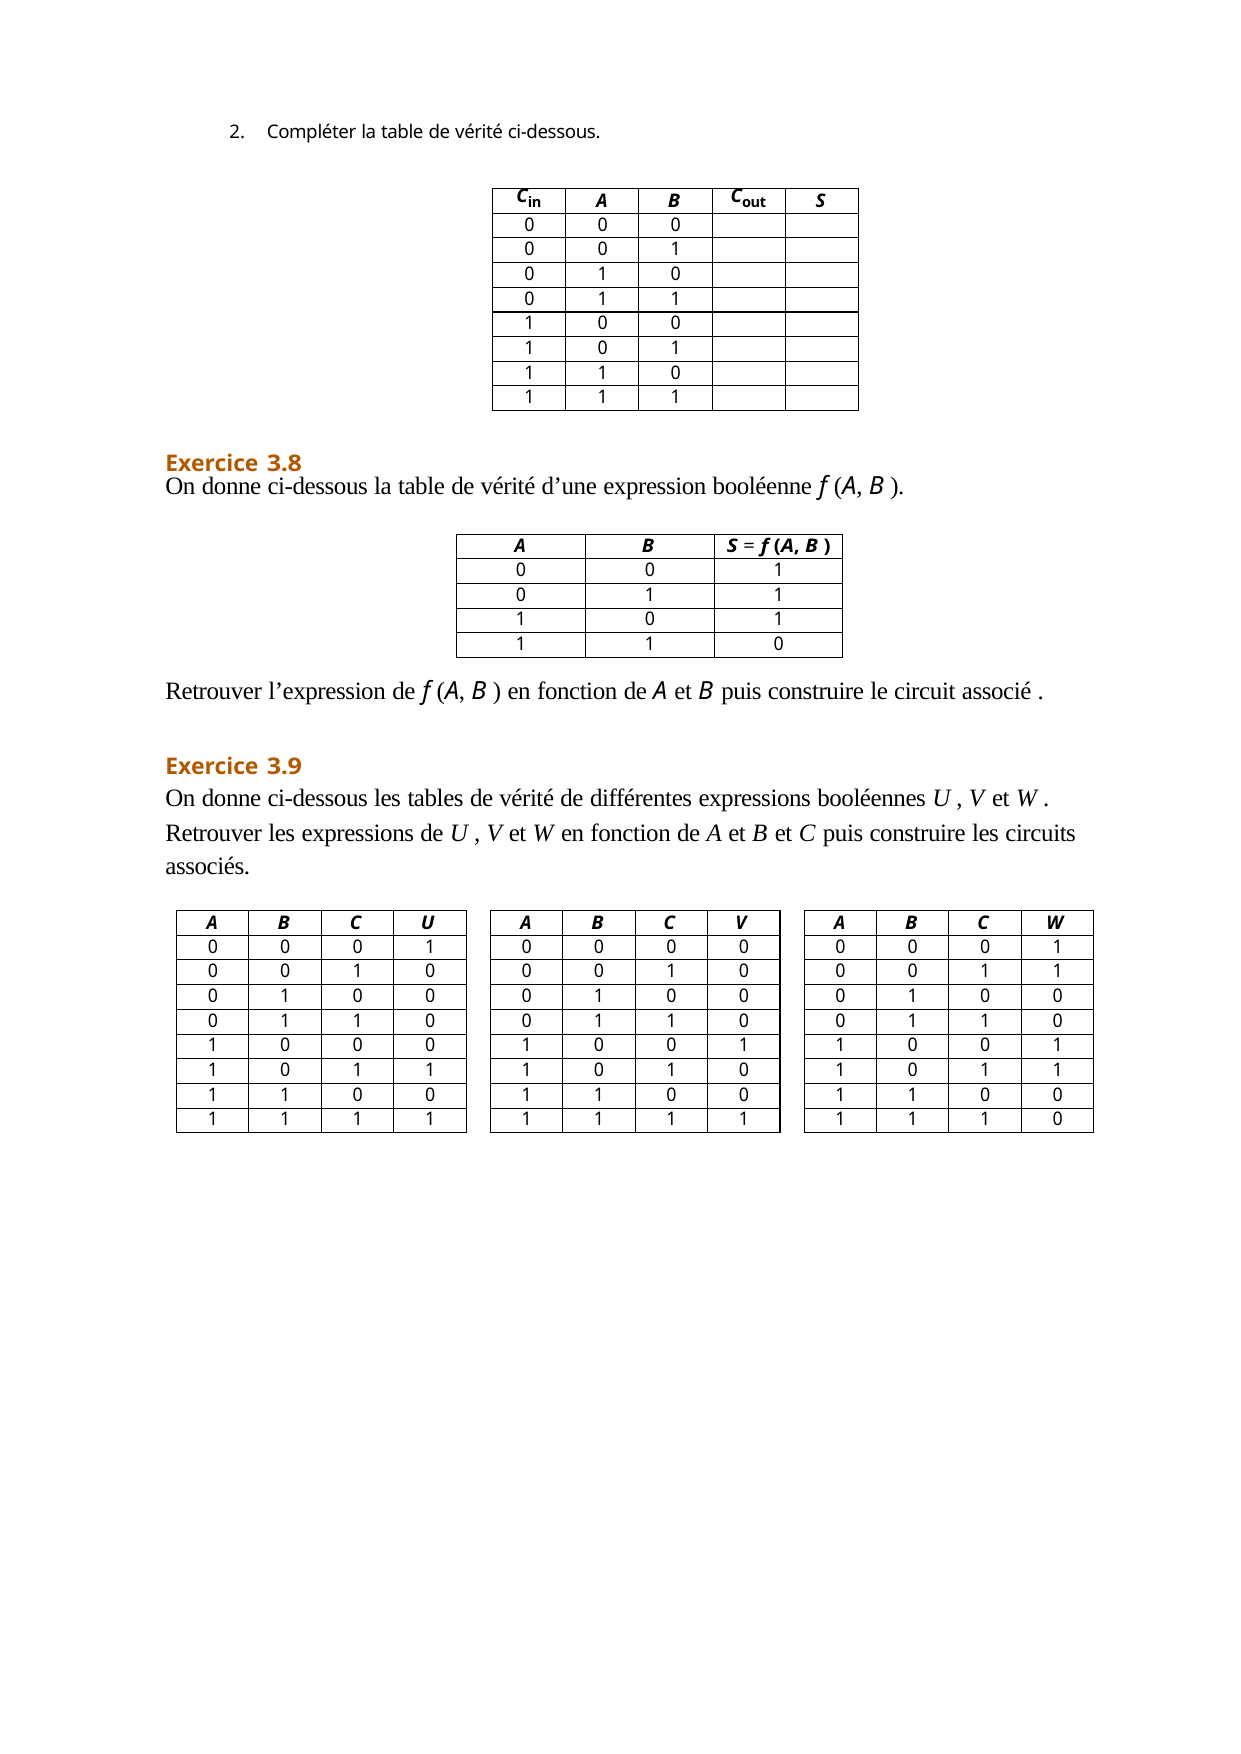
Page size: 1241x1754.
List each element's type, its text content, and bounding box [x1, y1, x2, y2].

table_cell 1 [639, 238, 712, 262]
table_cell [786, 238, 858, 262]
text 0 [494, 936, 559, 957]
table_cell [786, 288, 858, 311]
text 0 [253, 1035, 318, 1056]
text 0 [808, 985, 873, 1007]
text 1 [953, 1109, 1018, 1130]
table_cell [786, 337, 858, 361]
text 0 [712, 936, 776, 957]
text 1 [881, 1109, 945, 1130]
table_cell 0 [586, 609, 714, 632]
table_cell 0 [457, 559, 585, 583]
text 0 [881, 936, 945, 957]
text 0 [253, 960, 318, 982]
text 0 [326, 1035, 390, 1056]
table_cell [713, 362, 785, 385]
text 0 [639, 1084, 704, 1106]
text On donne ci-dessous la table de vérité d’une expression booléenne f (A, B ). [165, 477, 824, 499]
text C [323, 911, 390, 934]
table_cell [713, 238, 785, 262]
text 0 [181, 960, 246, 982]
text 1 [639, 1059, 704, 1081]
text 0 [181, 985, 246, 1007]
text V [709, 911, 775, 934]
table_cell [713, 263, 785, 287]
text 0 [253, 936, 318, 957]
table_cell 1 [493, 386, 565, 410]
table_cell [786, 263, 858, 287]
table_cell 0 [586, 559, 714, 583]
table_cell 1 [566, 263, 638, 287]
table_cell 0 [493, 238, 565, 262]
text U [396, 911, 462, 934]
table_cell 1 [715, 584, 842, 607]
text A [181, 911, 246, 934]
table_cell 0 [715, 633, 842, 657]
table_cell 1 [639, 288, 712, 311]
text Exercice 3.8 [165, 450, 1122, 477]
text 0 [881, 1035, 945, 1056]
text 0 [326, 1084, 390, 1106]
text Retrouver l’expression de f (A, B ) en fonction de A et B puis construire le circuit associé . [165, 673, 1122, 707]
text 1 [639, 1109, 704, 1130]
text 1 [1026, 936, 1090, 957]
text 0 [253, 1059, 318, 1081]
text On donne ci-dessous les tables de vérité de différentes expressions booléennes U , V et W . [165, 783, 1122, 812]
text 0 [953, 1035, 1018, 1056]
text 0 [712, 1010, 776, 1031]
table_cell 1 [639, 337, 712, 361]
text 1 [1026, 1059, 1090, 1081]
text 0 [639, 936, 704, 957]
text 0 [567, 1059, 632, 1081]
text Retrouver les expressions de U , V et W en fonction de A et B et C puis construire les circuits associés. [165, 818, 1122, 880]
text 1 [181, 1084, 246, 1106]
table_cell 1 [586, 584, 714, 607]
table_cell [786, 214, 858, 237]
text 1 [253, 1109, 318, 1130]
table_header B [586, 535, 714, 558]
text 0 [808, 1010, 873, 1031]
text 1 [253, 1010, 318, 1031]
table_cell 1 [639, 386, 712, 410]
text 1 [326, 1059, 390, 1081]
table_cell [713, 337, 785, 361]
text B [252, 911, 318, 934]
text 0 [398, 1010, 463, 1031]
text 1 [953, 1010, 1018, 1031]
text 1 [253, 985, 318, 1007]
text 0 [398, 1035, 463, 1056]
text 0 [181, 936, 246, 957]
text 1 [712, 1035, 776, 1056]
text 0 [326, 985, 390, 1007]
text 0 [808, 960, 873, 982]
list Compléter la table de vérité ci-dessous. [229, 118, 1122, 144]
text 1 [953, 1059, 1018, 1081]
text 0 [712, 985, 776, 1007]
text C [951, 911, 1018, 934]
text 1 [253, 1084, 318, 1106]
table_cell 1 [493, 313, 565, 336]
table_cell 1 [715, 609, 842, 632]
text 0 [181, 1010, 246, 1031]
text 1 [326, 960, 390, 982]
text 1 [808, 1059, 873, 1081]
text 0 [881, 960, 945, 982]
text 1 [712, 1109, 776, 1130]
text On donne ci-dessous la table de vérité d’une expression booléenne f (A, B ). [821, 477, 1122, 499]
text 1 [808, 1084, 873, 1106]
text 1 [494, 1035, 559, 1056]
text 0 [567, 936, 632, 957]
table_header Cin [493, 189, 565, 213]
table_cell [713, 214, 785, 237]
text 1 [326, 1010, 390, 1031]
text 0 [398, 960, 463, 982]
table_cell 0 [639, 263, 712, 287]
text 0 [639, 985, 704, 1007]
table_header S [786, 189, 858, 213]
text 1 [808, 1109, 873, 1130]
text 0 [567, 1035, 632, 1056]
text 0 [953, 985, 1018, 1007]
text 1 [1026, 1035, 1090, 1056]
text 1 [881, 1010, 945, 1031]
table_cell 0 [493, 214, 565, 237]
text 1 [1026, 960, 1090, 982]
text 1 [567, 1084, 632, 1106]
text 1 [398, 1059, 463, 1081]
text 0 [1026, 1084, 1090, 1106]
table_cell 1 [566, 288, 638, 311]
text 1 [494, 1084, 559, 1106]
text 0 [808, 936, 873, 957]
text 0 [494, 985, 559, 1007]
table_cell 0 [457, 584, 585, 607]
text 0 [712, 1084, 776, 1106]
text A [809, 911, 873, 934]
text 0 [712, 960, 776, 982]
table_cell 0 [639, 313, 712, 336]
text 1 [881, 985, 945, 1007]
text W [1023, 911, 1089, 934]
text 1 [398, 936, 463, 957]
text 0 [398, 985, 463, 1007]
text 0 [953, 1084, 1018, 1106]
table_cell 0 [639, 214, 712, 237]
text 0 [953, 936, 1018, 957]
text 1 [881, 1084, 945, 1106]
text 1 [398, 1109, 463, 1130]
table_cell [713, 288, 785, 311]
text 1 [567, 1109, 632, 1130]
text 1 [181, 1109, 246, 1130]
table_cell 1 [715, 559, 842, 583]
table_cell 0 [493, 263, 565, 287]
table_header S = f (A, B ) [715, 535, 842, 558]
text 0 [1026, 985, 1090, 1007]
text 1 [639, 960, 704, 982]
text 1 [567, 985, 632, 1007]
text B [565, 911, 632, 934]
text 0 [639, 1035, 704, 1056]
text 1 [326, 1109, 390, 1130]
table_cell 0 [566, 337, 638, 361]
table_header A [457, 535, 585, 558]
text 0 [881, 1059, 945, 1081]
text 0 [712, 1059, 776, 1081]
table_header A [566, 189, 638, 213]
table_cell [713, 386, 785, 410]
table_cell 1 [566, 362, 638, 385]
table_cell 0 [566, 238, 638, 262]
table_header Cout [713, 189, 785, 213]
table_cell 0 [639, 362, 712, 385]
text 1 [808, 1035, 873, 1056]
table_cell 0 [493, 288, 565, 311]
table_cell [713, 313, 785, 336]
text 0 [398, 1084, 463, 1106]
text 0 [1026, 1010, 1090, 1031]
text 0 [326, 936, 390, 957]
text 1 [639, 1010, 704, 1031]
text 0 [494, 1010, 559, 1031]
text 1 [181, 1035, 246, 1056]
table_cell 0 [566, 214, 638, 237]
table_cell [786, 313, 858, 336]
text A [495, 911, 559, 934]
text 1 [567, 1010, 632, 1031]
text 0 [1026, 1109, 1090, 1130]
text 0 [567, 960, 632, 982]
table_cell [786, 386, 858, 410]
text 1 [494, 1059, 559, 1081]
table_cell [786, 362, 858, 385]
table_cell 1 [493, 362, 565, 385]
text 1 [494, 1109, 559, 1130]
table_header B [639, 189, 712, 213]
table_cell 0 [566, 313, 638, 336]
subtitle Exercice 3.9 [165, 753, 1122, 780]
text 0 [494, 960, 559, 982]
table_cell 1 [493, 337, 565, 361]
table_cell 1 [457, 609, 585, 632]
text 1 [181, 1059, 246, 1081]
table_cell 1 [586, 633, 714, 657]
text C [637, 911, 704, 934]
table_cell 1 [457, 633, 585, 657]
text 1 [953, 960, 1018, 982]
text B [879, 911, 945, 934]
table_cell 1 [566, 386, 638, 410]
